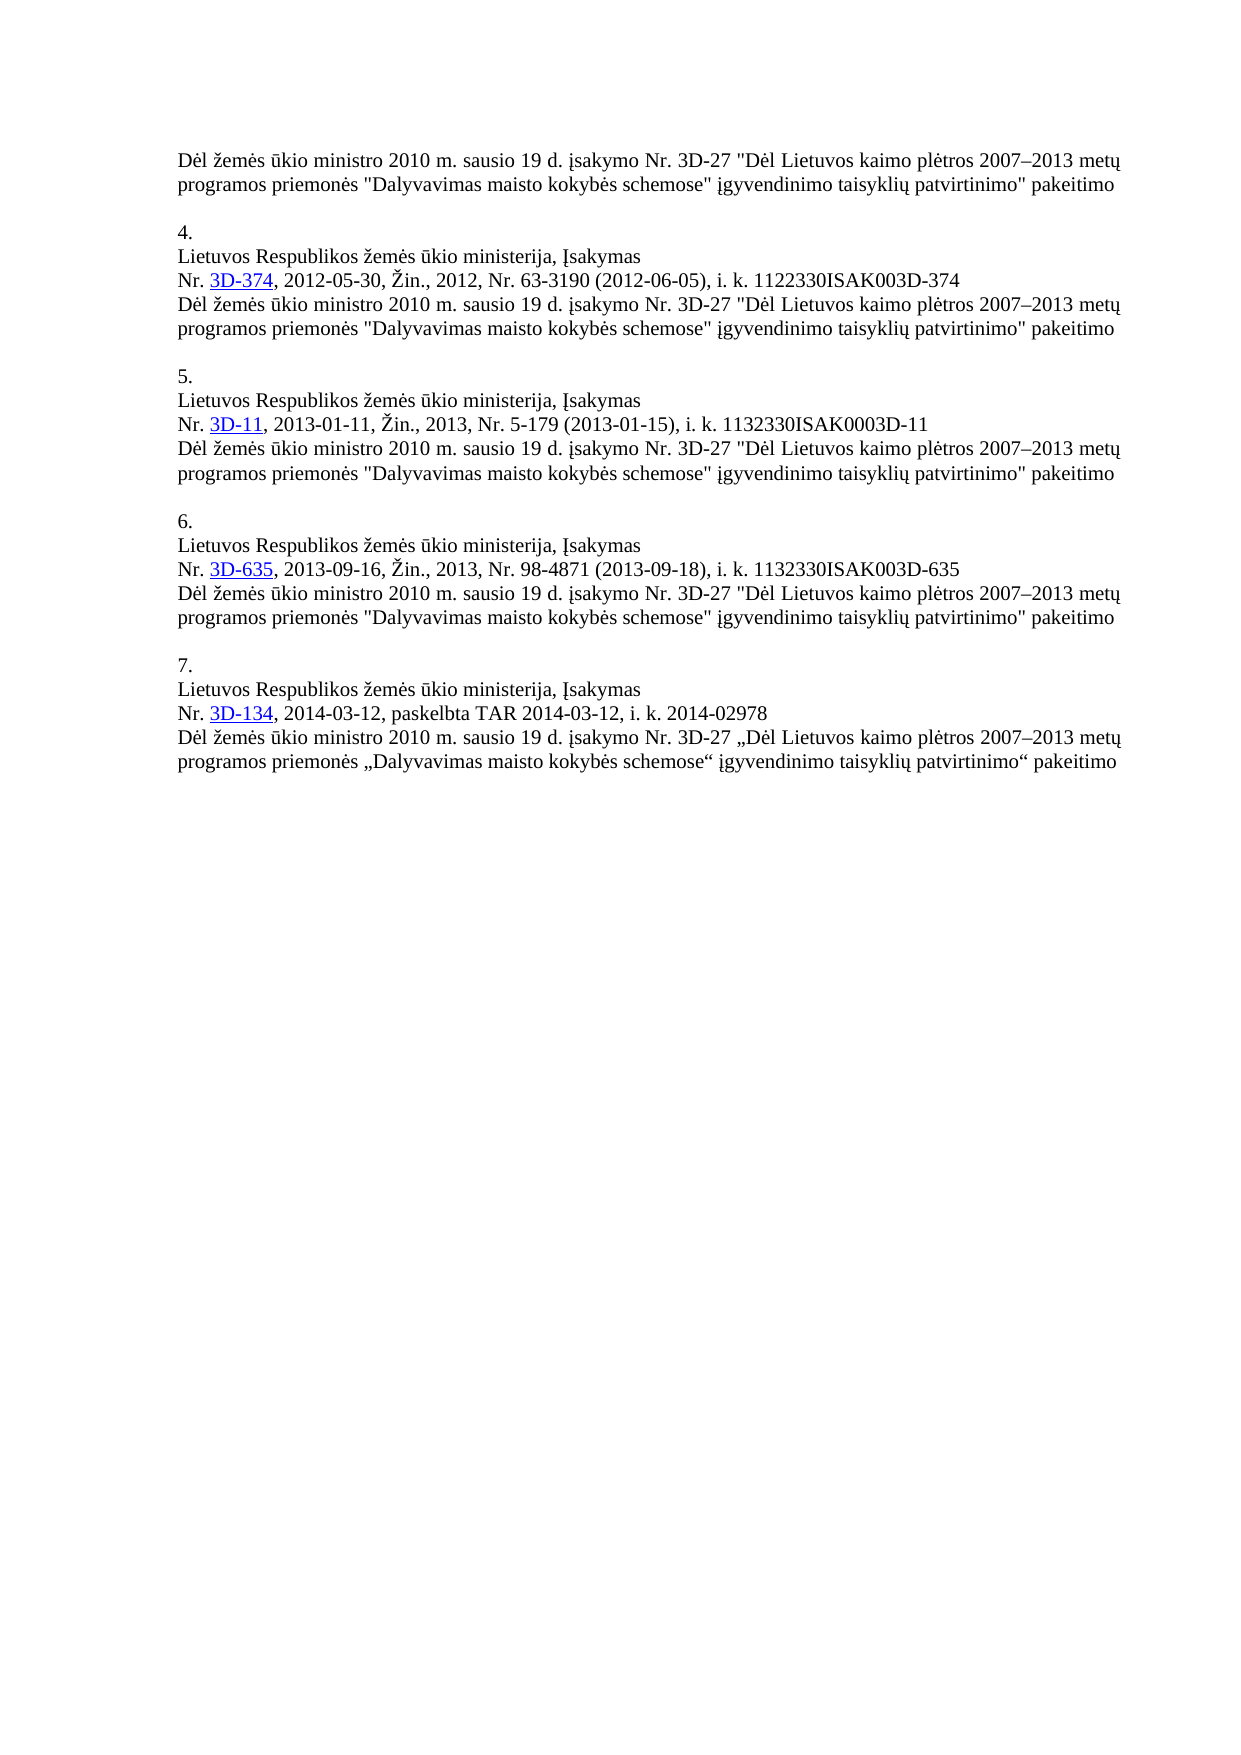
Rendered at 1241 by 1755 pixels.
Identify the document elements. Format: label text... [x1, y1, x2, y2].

text Lietuvos Respublikos žemės ūkio ministerija, Įsakymas [177, 244, 1122, 268]
text Dėl žemės ūkio ministro 2010 m. sausio 19 d. įsakymo Nr. 3D-27 "Dėl Lietuvos kaimo plėtros 2007–2013 metų programos priemonės "Dalyvavimas maisto kokybės schemose" įgyvendinimo taisyklių patvirtinimo" pakeitimo [177, 292, 1122, 340]
text Nr. 3D-134, 2014-03-12, paskelbta TAR 2014-03-12, i. k. 2014-02978 [177, 701, 1122, 725]
text Lietuvos Respublikos žemės ūkio ministerija, Įsakymas [177, 677, 1122, 701]
text Nr. 3D-374, 2012-05-30, Žin., 2012, Nr. 63-3190 (2012-06-05), i. k. 1122330ISAK003D-374 [177, 268, 1122, 292]
text Dėl žemės ūkio ministro 2010 m. sausio 19 d. įsakymo Nr. 3D-27 "Dėl Lietuvos kaimo plėtros 2007–2013 metų programos priemonės "Dalyvavimas maisto kokybės schemose" įgyvendinimo taisyklių patvirtinimo" pakeitimo [177, 581, 1122, 629]
text Nr. 3D-11, 2013-01-11, Žin., 2013, Nr. 5-179 (2013-01-15), i. k. 1132330ISAK0003D-11 [177, 412, 1122, 436]
text Lietuvos Respublikos žemės ūkio ministerija, Įsakymas [177, 533, 1122, 557]
text Dėl žemės ūkio ministro 2010 m. sausio 19 d. įsakymo Nr. 3D-27 "Dėl Lietuvos kaimo plėtros 2007–2013 metų programos priemonės "Dalyvavimas maisto kokybės schemose" įgyvendinimo taisyklių patvirtinimo" pakeitimo [177, 436, 1122, 484]
text Dėl žemės ūkio ministro 2010 m. sausio 19 d. įsakymo Nr. 3D-27 „Dėl Lietuvos kaimo plėtros 2007–2013 metų programos priemonės „Dalyvavimas maisto kokybės schemose“ įgyvendinimo taisyklių patvirtinimo“ pakeitimo [177, 725, 1122, 773]
text 5. [177, 364, 1122, 388]
text Nr. 3D-635, 2013-09-16, Žin., 2013, Nr. 98-4871 (2013-09-18), i. k. 1132330ISAK003D-635 [177, 557, 1122, 581]
text 7. [177, 653, 1122, 677]
text Dėl žemės ūkio ministro 2010 m. sausio 19 d. įsakymo Nr. 3D-27 "Dėl Lietuvos kaimo plėtros 2007–2013 metų programos priemonės "Dalyvavimas maisto kokybės schemose" įgyvendinimo taisyklių patvirtinimo" pakeitimo [177, 148, 1122, 196]
text 4. [177, 220, 1122, 244]
text Lietuvos Respublikos žemės ūkio ministerija, Įsakymas [177, 388, 1122, 412]
text 6. [177, 508, 1122, 533]
